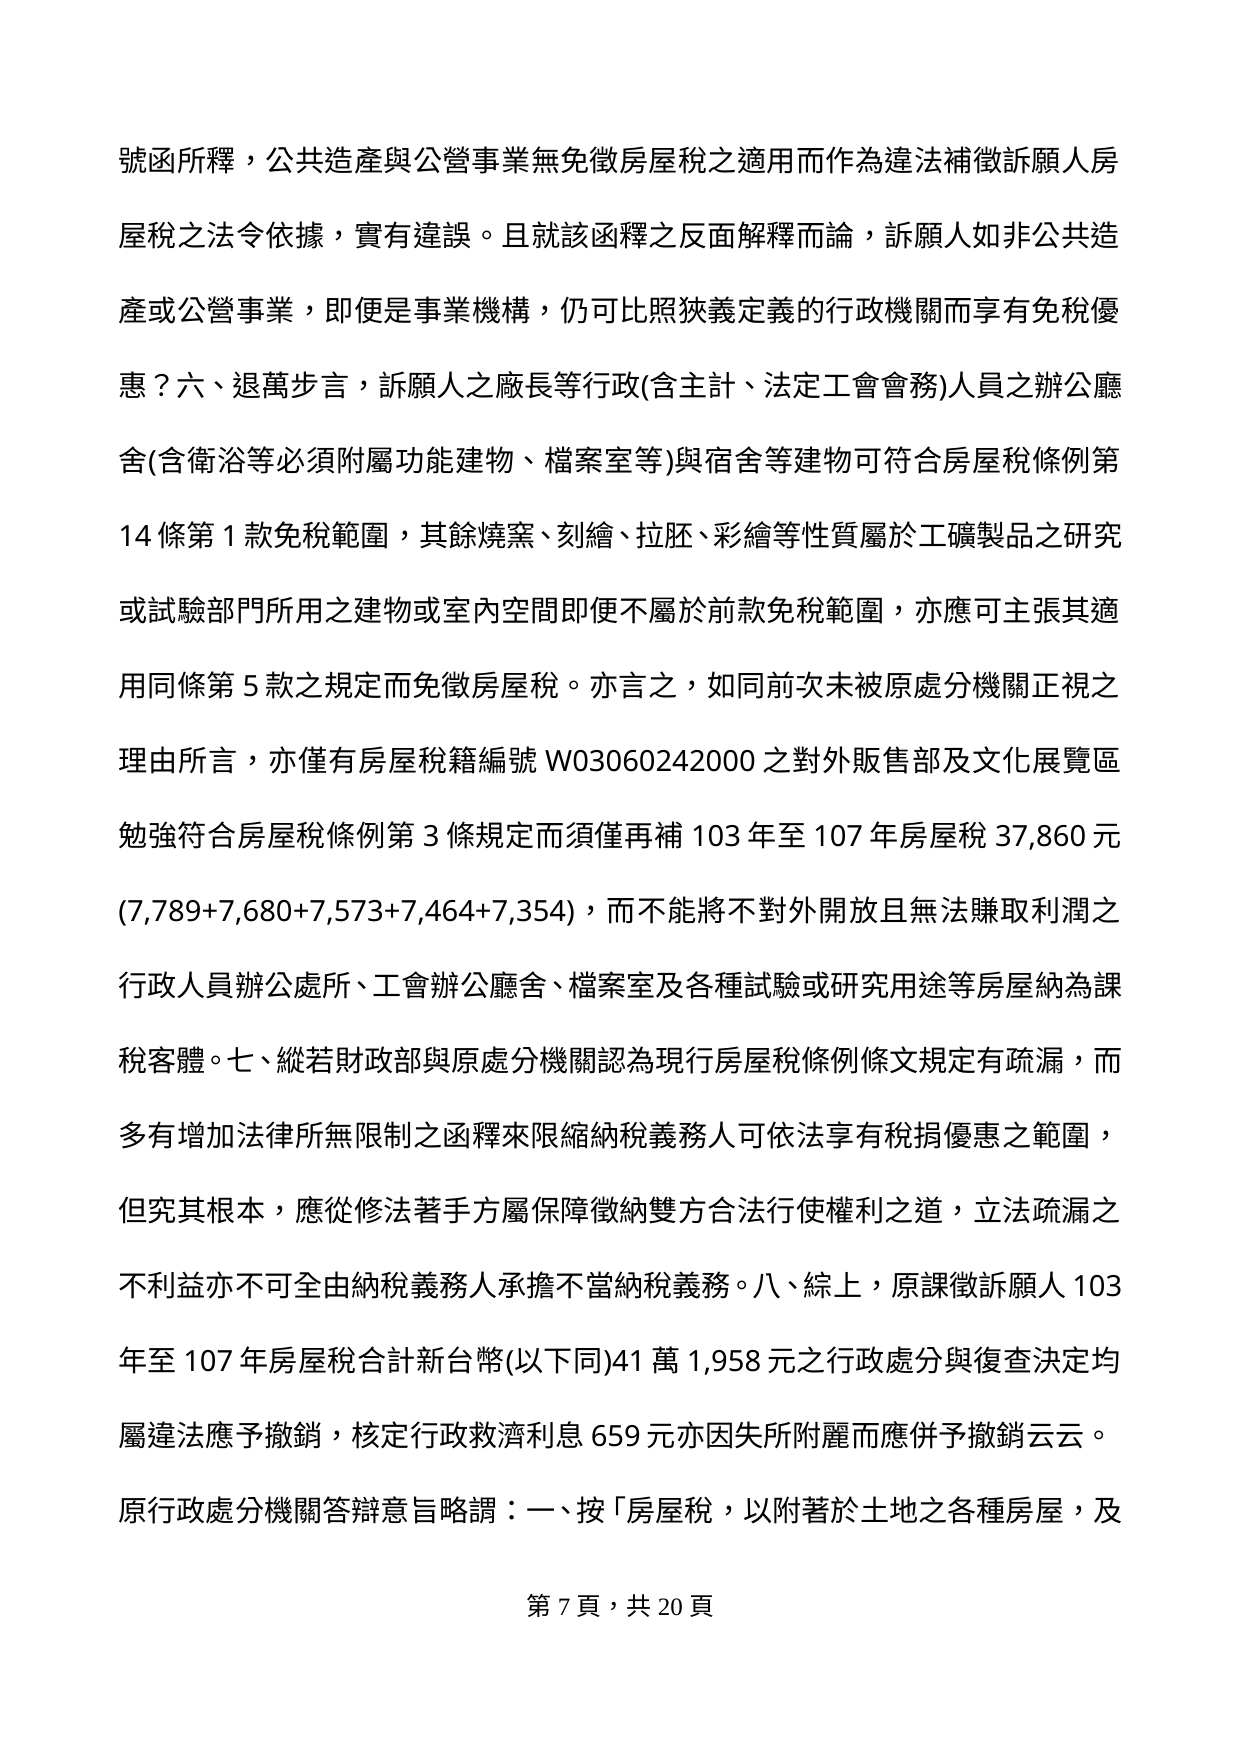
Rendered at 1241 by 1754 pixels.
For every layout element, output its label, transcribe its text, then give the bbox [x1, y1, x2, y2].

text 訴願人訴願意旨略謂：一、按「憲法第19條規定，人民有依法律納稅之義務，係指人民有依法律所定之納稅主體、稅目、稅率、納稅方法及稅捐減免等項目，負繳納稅捐之義務或享受減免稅捐之優惠，主管機關基於法律概括授權而訂定之施行細則，僅得就實施母法所定納稅義務及其要件有關之事項予以規範，不得另為增減，否則即屬違反租稅法律主義；又有關人民自由權利之限制，應以法律定之，且不得逾越必要之程度，憲法第23條定有明文，如立法機關授權行政機關發布命令為補充規定者，行政機關於符合立法意旨且未逾越母法規定之限度內，亦得就執行法律有關之細節性、技術性事項以施行細則定之，惟其內容不得牴觸母法或對人民之自由權利增加法律所無之限制」為司法院大法官會議解釋第566號解釋理由書所明示。次按「主管機關所發布之行政規則及解釋函令，僅得解釋法律原意、規範執行法律所必要之技術性、細節性事項，不得增加法律所未明定之納稅義務或減免稅捐。」「公有房屋供左列各款使用者，免徵房屋稅：一、各級政府機關及地方自治機關之辦公房屋及其員工宿舍…五、工礦…」分別為納稅者權利保護法第3條第3項及房屋稅條例第14條第1、5款所明定。二、查訴願人座落於金湖鎮新湖里漁村14號(即金門縣金湖鎮漁村段00027-001至012建號建物)之房舍，所有權人為金門縣政府，屬地方行政機關組織準則第2條之地方行政機關，且供作經金門縣政府任用或僱用之編制或業務人員，如綜理廠務之薦任9職等廠長、7職等之生產研發課、行政課長、主會計人員及執行該廠法定職務（詳金門縣陶瓷廠組織自治條例第3條各課掌理事項、第6條會計室職掌事項）之員工處理公務或住宿之用，如此即已符合前掲房屋稅條例第14條第1款之免稅規定之要件（行政機關所有之房屋且供作員工辦公或住宿使用），而可享有免徵房屋稅之優惠。而原處分機關卻無視此項法律明文要件已符合，卻以非稅捐權責機關之案外機關金門縣審計室錯誤之見解為啟案事由，並引用僅屬行政命令層級而非法律之財政部97年7月l日台財稅第09704733430號令釋所非法增加之法律所無，且不僅屬於技術性、細節性之要件「如預算以營業基金編列之事業機構即不可免徵房屋稅」為主要依據強行補徵訴願人長達5年之房屋稅，已明顯違反司法院大法官會議解釋第566號租稅法定主義意旨，以及納稅者權利保護法第3條第3項及房屋稅條例第14條第1款之規定。三、再查訴願人採營業基金編列預算係依照預算法相關規定辦理，而該規定係為賦予事業機構財務與會計作業較有彈性之法源，不涉及且不應作為房屋稅條例稅捐主體認定之用，而財政部令釋卻以此不相干又訴願人不可選擇不予適用之預算制度加作訴願人需繳納房屋稅之法源，亦有違反行政法上禁止不當連結之規定而使原課稅處分產生實質違法性而應予撤銷之情事。四、又同樣有營業行為且採營業基金編制預算之國立中正紀念堂管理處、直轄市委外經營之醫院、由公司組織經營之大眾捷運公司，財政部均大開例外之門以函釋予以免徵房屋稅(財政部960530台財稅第09604729850號、860703台財稅第861904857號、870624台財稅第871950407號及890906台財稅字第0890456260函釋參照)，考其理由不外乎此等主體所從事之賺取利潤項目有公益性，故可享有稅捐優惠;而訴願人業務範圍為配合金門地區解除戰地政務後開放觀光，繁榮地方經濟，增加就業機會，而採購瓷土製造各種陶瓷品，以供應地區軍民及來金參觀中外人士，進而行銷我國特有傳統製陶文化，也難謂無高度公益性，且盈餘全數依預算法等相關法令繳庫，所得利潤亦未分配予員工或其他私人，故基於憲法及行政法上平等原則，自應同享有免徵房屋稅之稅捐優惠。五、原處分機關引用財政部97年7月l日台財稅第09704733430號令釋認為訴願人係以特種基金編列預算之「各地方政府及所屬機關」，所以無法免稅，卻又認定若原處分機關「不是行政機關之事業機構」，此兩涉及適用主體之認定依據豈非矛盾？而對於訴願人於自治組織上之定位既非公共造產，亦非公營事業，原處分機關於復查決定書中仍引述財政部68年1月22日台財稅第30430號函所釋，公共造產與公營事業無免徵房屋稅之適用而作為違法補徵訴願人房屋稅之法令依據，實有違誤。且就該函釋之反面解釋而論，訴願人如非公共造產或公營事業，即便是事業機構，仍可比照狹義定義的行政機關而享有免稅優惠？六、退萬步言，訴願人之廠長等行政(含主計、法定工會會務)人員之辦公廳舍(含衛浴等必須附屬功能建物、檔案室等)與宿舍等建物可符合房屋稅條例第14條第1款免稅範圍，其餘燒窯、刻繪、拉胚、彩繪等性質屬於工礦製品之研究或試驗部門所用之建物或室內空間即便不屬於前款免稅範圍，亦應可主張其適用同條第5款之規定而免徵房屋稅。亦言之，如同前次未被原處分機關正視之理由所言，亦僅有房屋稅籍編號W03060242000之對外販售部及文化展覽區勉強符合房屋稅條例第3條規定而須僅再補103年至107年房屋稅37,860元(7,789+7,680+7,573+7,464+7,354)，而不能將不對外開放且無法賺取利潤之行政人員辦公處所、工會辦公廳舍、檔案室及各種試驗或研究用途等房屋納為課稅客體。七、縱若財政部與原處分機關認為現行房屋稅條例條文規定有疏漏，而多有增加法律所無限制之函釋來限縮納稅義務人可依法享有稅捐優惠之範圍，但究其根本，應從修法著手方屬保障徵納雙方合法行使權利之道，立法疏漏之不利益亦不可全由納稅義務人承擔不當納稅義務。八、綜上，原課徵訴願人103年至107年房屋稅合計新台幣(以下同)41萬1,958元之行政處分與復查決定均屬違法應予撤銷，核定行政救濟利息659元亦因失所附麗而應併予撤銷云云。 [118, 121, 1122, 1471]
